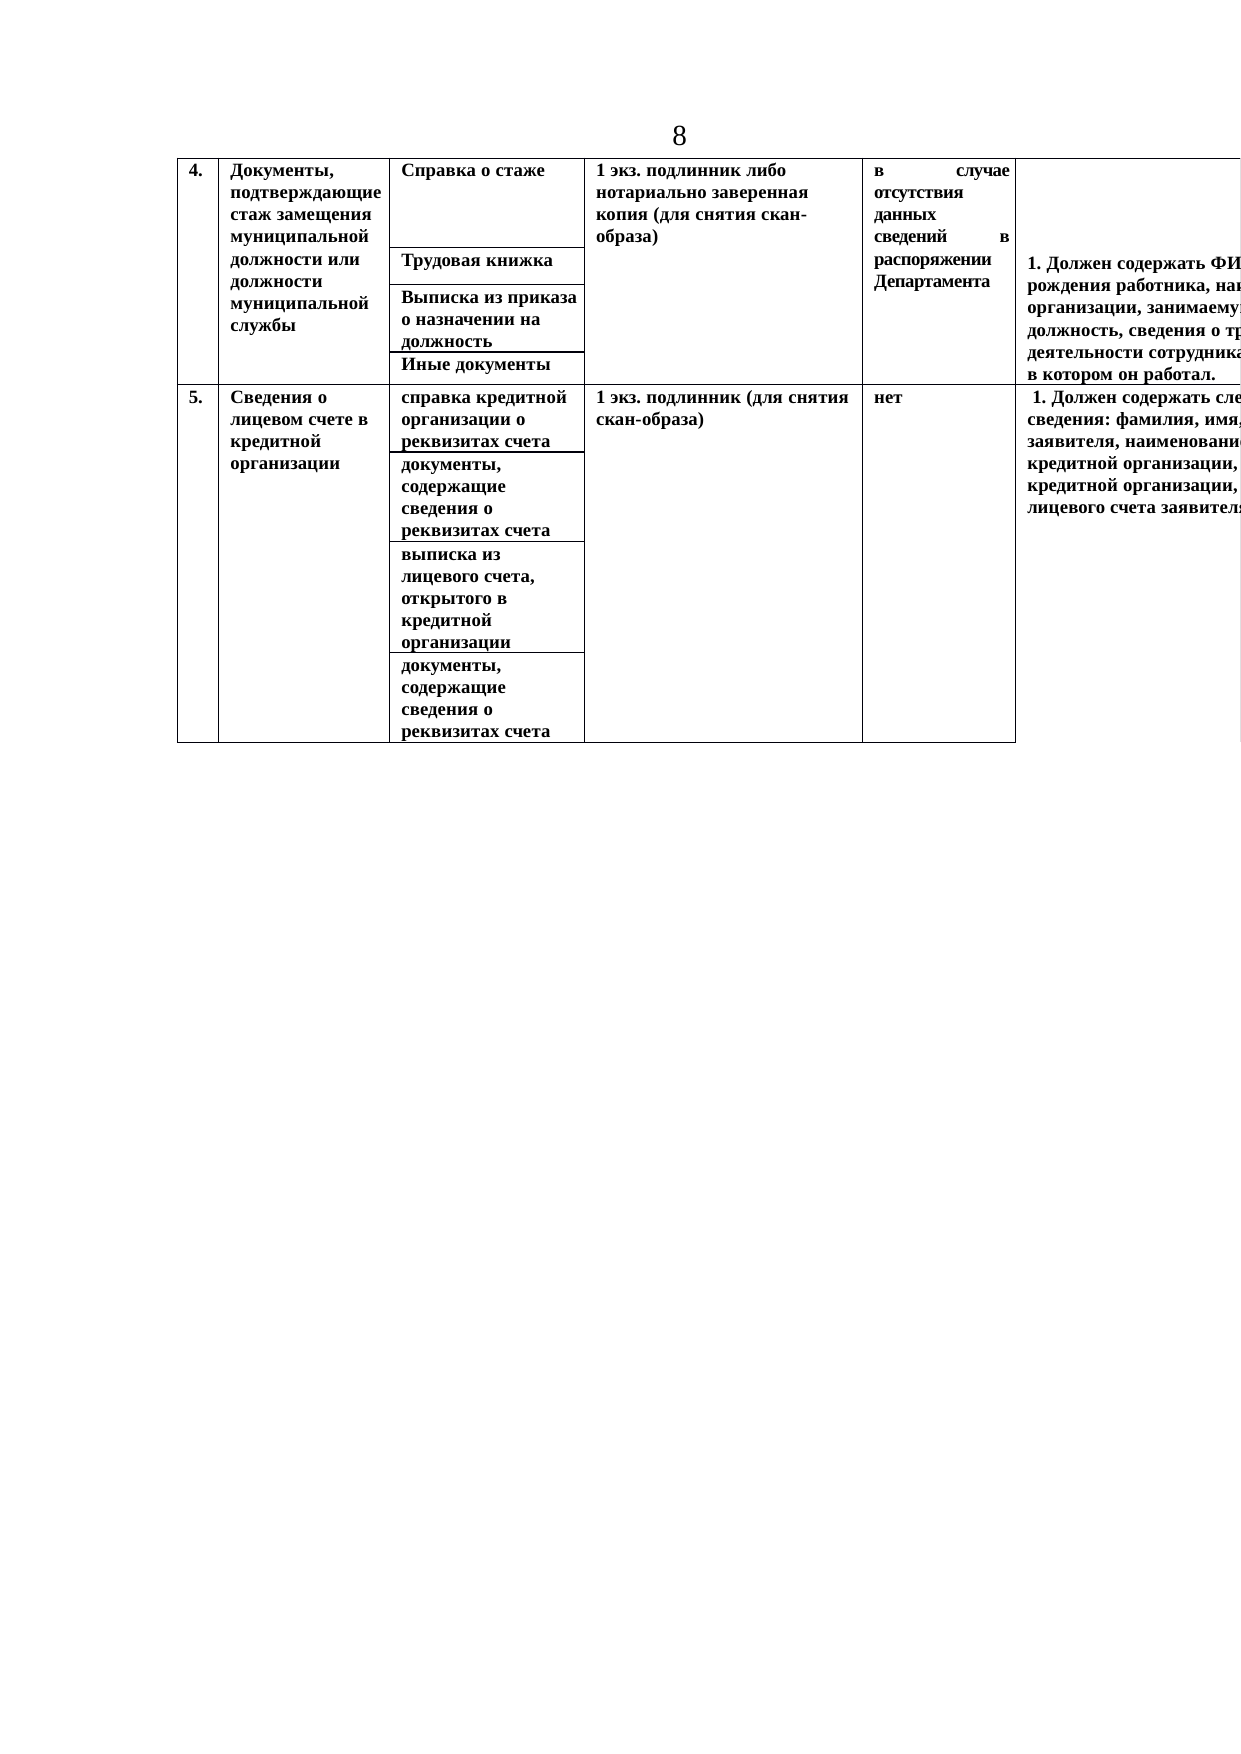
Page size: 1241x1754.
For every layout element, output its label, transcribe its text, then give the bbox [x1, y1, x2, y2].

table_cell Иные документы [390, 353, 584, 384]
table_cell в случае отсутствия данных сведений в распоряжении Департамента [863, 159, 1015, 384]
table_cell 1. Должен содержать следующие сведения: фамилия, имя, отчество заявителя, наименование кредитной организации, реквизиты кредитной организации, номер лицевого счета заявителя [1016, 385, 1240, 742]
table_cell 1 экз. подлинник (для снятия скан-образа) [585, 385, 862, 742]
table_cell Документы, подтверждающие стаж замещения муниципальной должности или должности муниципальной службы [219, 159, 389, 384]
table_cell 4. [178, 159, 218, 384]
table_cell документы, содержащие сведения о реквизитах счета [390, 453, 584, 541]
table_cell документы, содержащие сведения о реквизитах счета [390, 653, 584, 742]
table_cell выписка из лицевого счета, открытого в кредитной организации [390, 542, 584, 652]
table_cell 1 экз. подлинник либо нотариально заверенная копия (для снятия скан-образа) [585, 159, 862, 384]
table_cell Трудовая книжка [390, 248, 584, 284]
table_cell нет [863, 385, 1015, 742]
table_cell 5. [178, 385, 218, 742]
table_cell 1. Должен содержать ФИО, дату рождения работника, наименование организации, занимаемую должность, сведения о трудовой деятельности сотрудника за период, в котором он работал. [1016, 159, 1240, 384]
table_cell Справка о стаже [390, 159, 584, 247]
table_cell Выписка из приказа о назначении на должность [390, 285, 584, 351]
table_cell справка кредитной организации о реквизитах счета [390, 385, 584, 451]
table_cell Сведения о лицевом счете в кредитной организации [219, 385, 389, 742]
